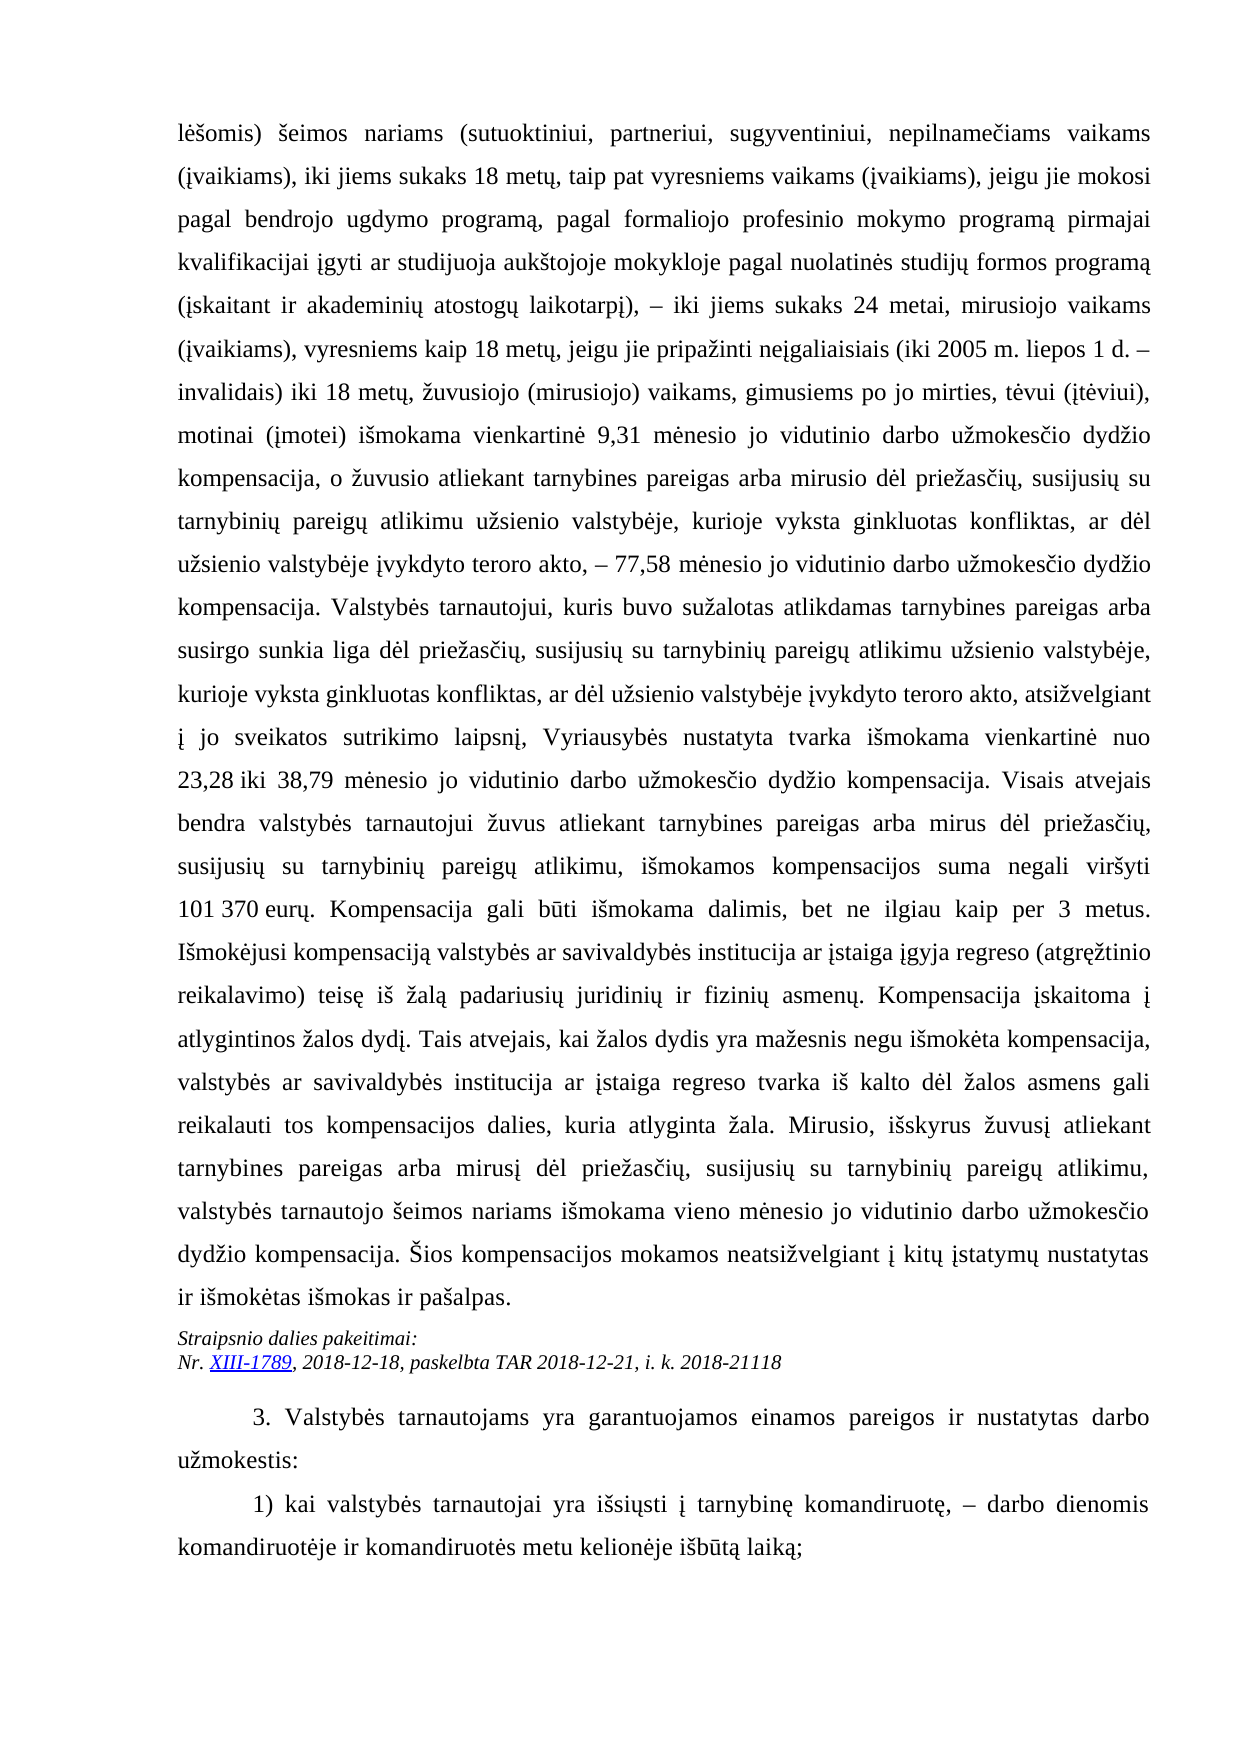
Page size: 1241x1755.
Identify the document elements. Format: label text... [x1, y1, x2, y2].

text 3. Valstybės tarnautojams yra garantuojamos einamos pareigos ir nustatytas darbo užmokestis: [177, 1402, 1152, 1474]
text 1) kai valstybės tarnautojai yra išsiųsti į tarnybinę komandiruotę, – darbo dienomis komandiruotėje ir komandiruotės metu kelionėje išbūtą laiką; [177, 1489, 1152, 1561]
text Nr. XIII-1789, 2018-12-18, paskelbta TAR 2018-12-21, i. k. 2018-21118 [177, 1350, 1152, 1374]
text lėšomis) šeimos nariams (sutuoktiniui, partneriui, sugyventiniui, nepilnamečiams vaikams (įvaikiams), iki jiems sukaks 18 metų, taip pat vyresniems vaikams (įvaikiams), jeigu jie mokosi pagal bendrojo ugdymo programą, pagal formaliojo profesinio mokymo programą pirmajai kvalifikacijai įgyti ar studijuoja aukštojoje mokykloje pagal nuolatinės studijų formos programą (įskaitant ir akademinių atostogų laikotarpį), – iki jiems sukaks 24 metai, mirusiojo vaikams (įvaikiams), vyresniems kaip 18 metų, jeigu jie pripažinti neįgaliaisiais (iki 2005 m. liepos 1 d. – invalidais) iki 18 metų, žuvusiojo (mirusiojo) vaikams, gimusiems po jo mirties, tėvui (įtėviui), motinai (įmotei) išmokama vienkartinė 9,31 mėnesio jo vidutinio darbo užmokesčio dydžio kompensacija, o žuvusio atliekant tarnybines pareigas arba mirusio dėl priežasčių, susijusių su tarnybinių pareigų atlikimu užsienio valstybėje, kurioje vyksta ginkluotas konfliktas, ar dėl užsienio valstybėje įvykdyto teroro akto, – 77,58 mėnesio jo vidutinio darbo užmokesčio dydžio kompensacija. Valstybės tarnautojui, kuris buvo sužalotas atlikdamas tarnybines pareigas arba susirgo sunkia liga dėl priežasčių, susijusių su tarnybinių pareigų atlikimu užsienio valstybėje, kurioje vyksta ginkluotas konfliktas, ar dėl užsienio valstybėje įvykdyto teroro akto, atsižvelgiant į jo sveikatos sutrikimo laipsnį, Vyriausybės nustatyta tvarka išmokama vienkartinė nuo 23,28 iki 38,79 mėnesio jo vidutinio darbo užmokesčio dydžio kompensacija. Visais atvejais bendra valstybės tarnautojui žuvus atliekant tarnybines pareigas arba mirus dėl priežasčių, susijusių su tarnybinių pareigų atlikimu, išmokamos kompensacijos suma negali viršyti 101 370 eurų. Kompensacija gali būti išmokama dalimis, bet ne ilgiau kaip per 3 metus. Išmokėjusi kompensaciją valstybės ar savivaldybės institucija ar įstaiga įgyja regreso (atgręžtinio reikalavimo) teisę iš žalą padariusių juridinių ir fizinių asmenų. Kompensacija įskaitoma į atlygintinos žalos dydį. Tais atvejais, kai žalos dydis yra mažesnis negu išmokėta kompensacija, valstybės ar savivaldybės institucija ar įstaiga regreso tvarka iš kalto dėl žalos asmens gali reikalauti tos kompensacijos dalies, kuria atlyginta žala. Mirusio, išskyrus žuvusį atliekant tarnybines pareigas arba mirusį dėl priežasčių, susijusių su tarnybinių pareigų atlikimu, valstybės tarnautojo šeimos nariams išmokama vieno mėnesio jo vidutinio darbo užmokesčio dydžio kompensacija. Šios kompensacijos mokamos neatsižvelgiant į kitų įstatymų nustatytas ir išmokėtas išmokas ir pašalpas. [177, 118, 1152, 1311]
text Straipsnio dalies pakeitimai: [177, 1326, 1152, 1350]
